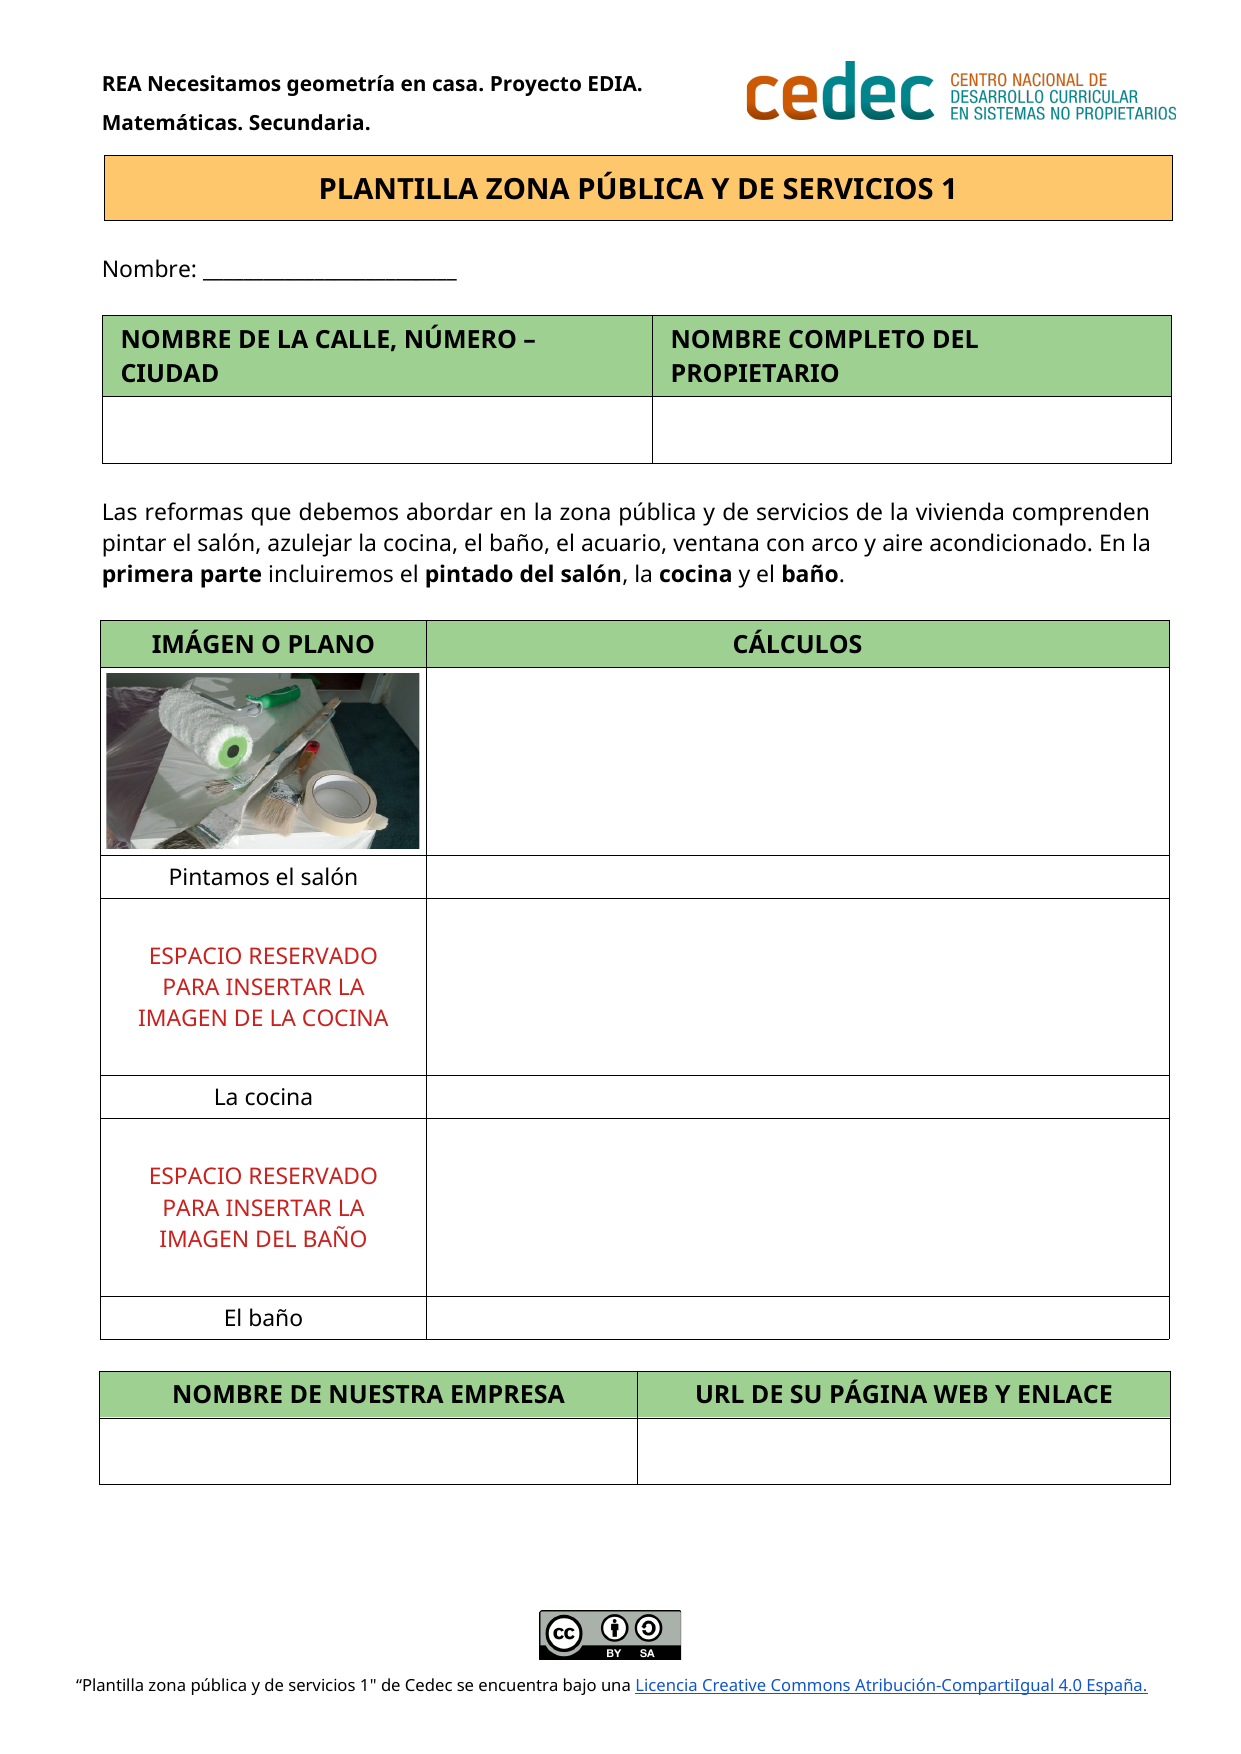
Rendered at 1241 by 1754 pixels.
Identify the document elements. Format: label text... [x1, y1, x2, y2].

table_header NOMBRE DE LA CALLE, NÚMERO – CIUDAD [103, 316, 652, 396]
table_cell [427, 668, 1169, 855]
table_header URL DE SU PÁGINA WEB Y ENLACE [638, 1372, 1170, 1417]
table_cell ESPACIO RESERVADO PARA INSERTAR LA IMAGEN DE LA COCINA [101, 899, 426, 1075]
picture [539, 1610, 682, 1660]
table_cell ESPACIO RESERVADO PARA INSERTAR LA IMAGEN DEL BAÑO [101, 1119, 426, 1296]
table_cell [653, 397, 1171, 463]
table_cell [427, 1119, 1169, 1296]
text Nombre: _________________________ [102, 253, 1163, 284]
table_header NOMBRE DE NUESTRA EMPRESA [100, 1372, 637, 1417]
table_cell El baño [101, 1297, 426, 1339]
table_cell [427, 1076, 1169, 1118]
table_header NOMBRE COMPLETO DEL PROPIETARIO [653, 316, 1171, 396]
table_header PLANTILLA ZONA PÚBLICA Y DE SERVICIOS 1 [105, 156, 1172, 220]
picture [106, 673, 420, 849]
table_cell [100, 1419, 637, 1484]
table_cell [427, 899, 1169, 1075]
table_cell Pintamos el salón [101, 856, 426, 898]
table_header CÁLCULOS [427, 621, 1169, 667]
table_header IMÁGEN O PLANO [101, 621, 426, 667]
text Las reformas que debemos abordar en la zona pública y de servicios de la vivienda comprenden pintar el salón, azulejar la cocina, el baño, el acuario, ventana con arco y aire acondicionado. En la primera parte incluiremos el pintado del salón, la cocina y el baño. [102, 495, 1151, 589]
picture [746, 61, 1176, 120]
table_cell [101, 668, 426, 855]
table_cell [103, 397, 652, 463]
table_cell [638, 1419, 1170, 1484]
table_cell [427, 1297, 1169, 1339]
table_cell La cocina [101, 1076, 426, 1118]
table_cell [427, 856, 1169, 898]
